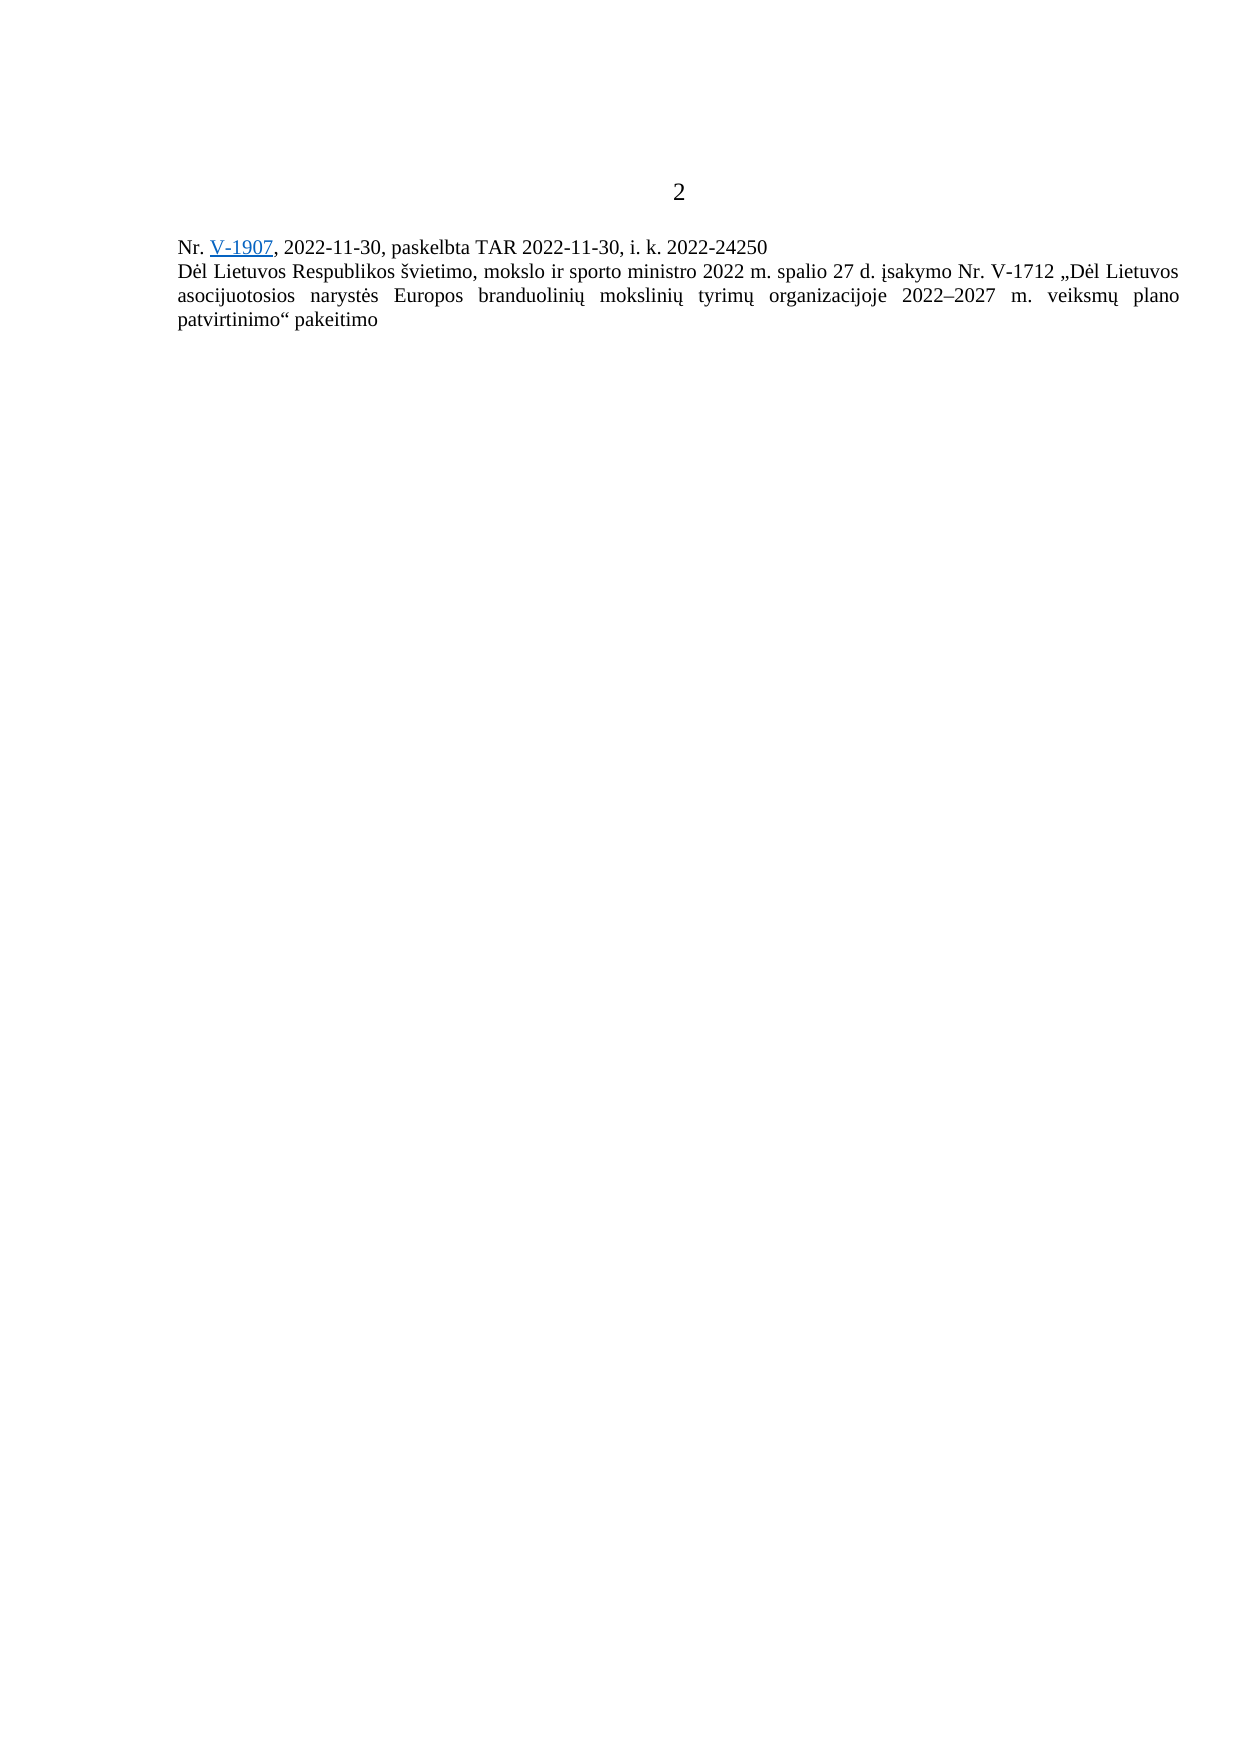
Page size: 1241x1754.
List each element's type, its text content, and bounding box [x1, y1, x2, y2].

text Nr. V-1907, 2022-11-30, paskelbta TAR 2022-11-30, i. k. 2022-24250 [177, 235, 1181, 259]
text Dėl Lietuvos Respublikos švietimo, mokslo ir sporto ministro 2022 m. spalio 27 d. įsakymo Nr. V-1712 „Dėl Lietuvos asocijuotosios narystės Europos branduolinių mokslinių tyrimų organizacijoje 2022–2027 m. veiksmų plano patvirtinimo“ pakeitimo [177, 259, 1181, 331]
